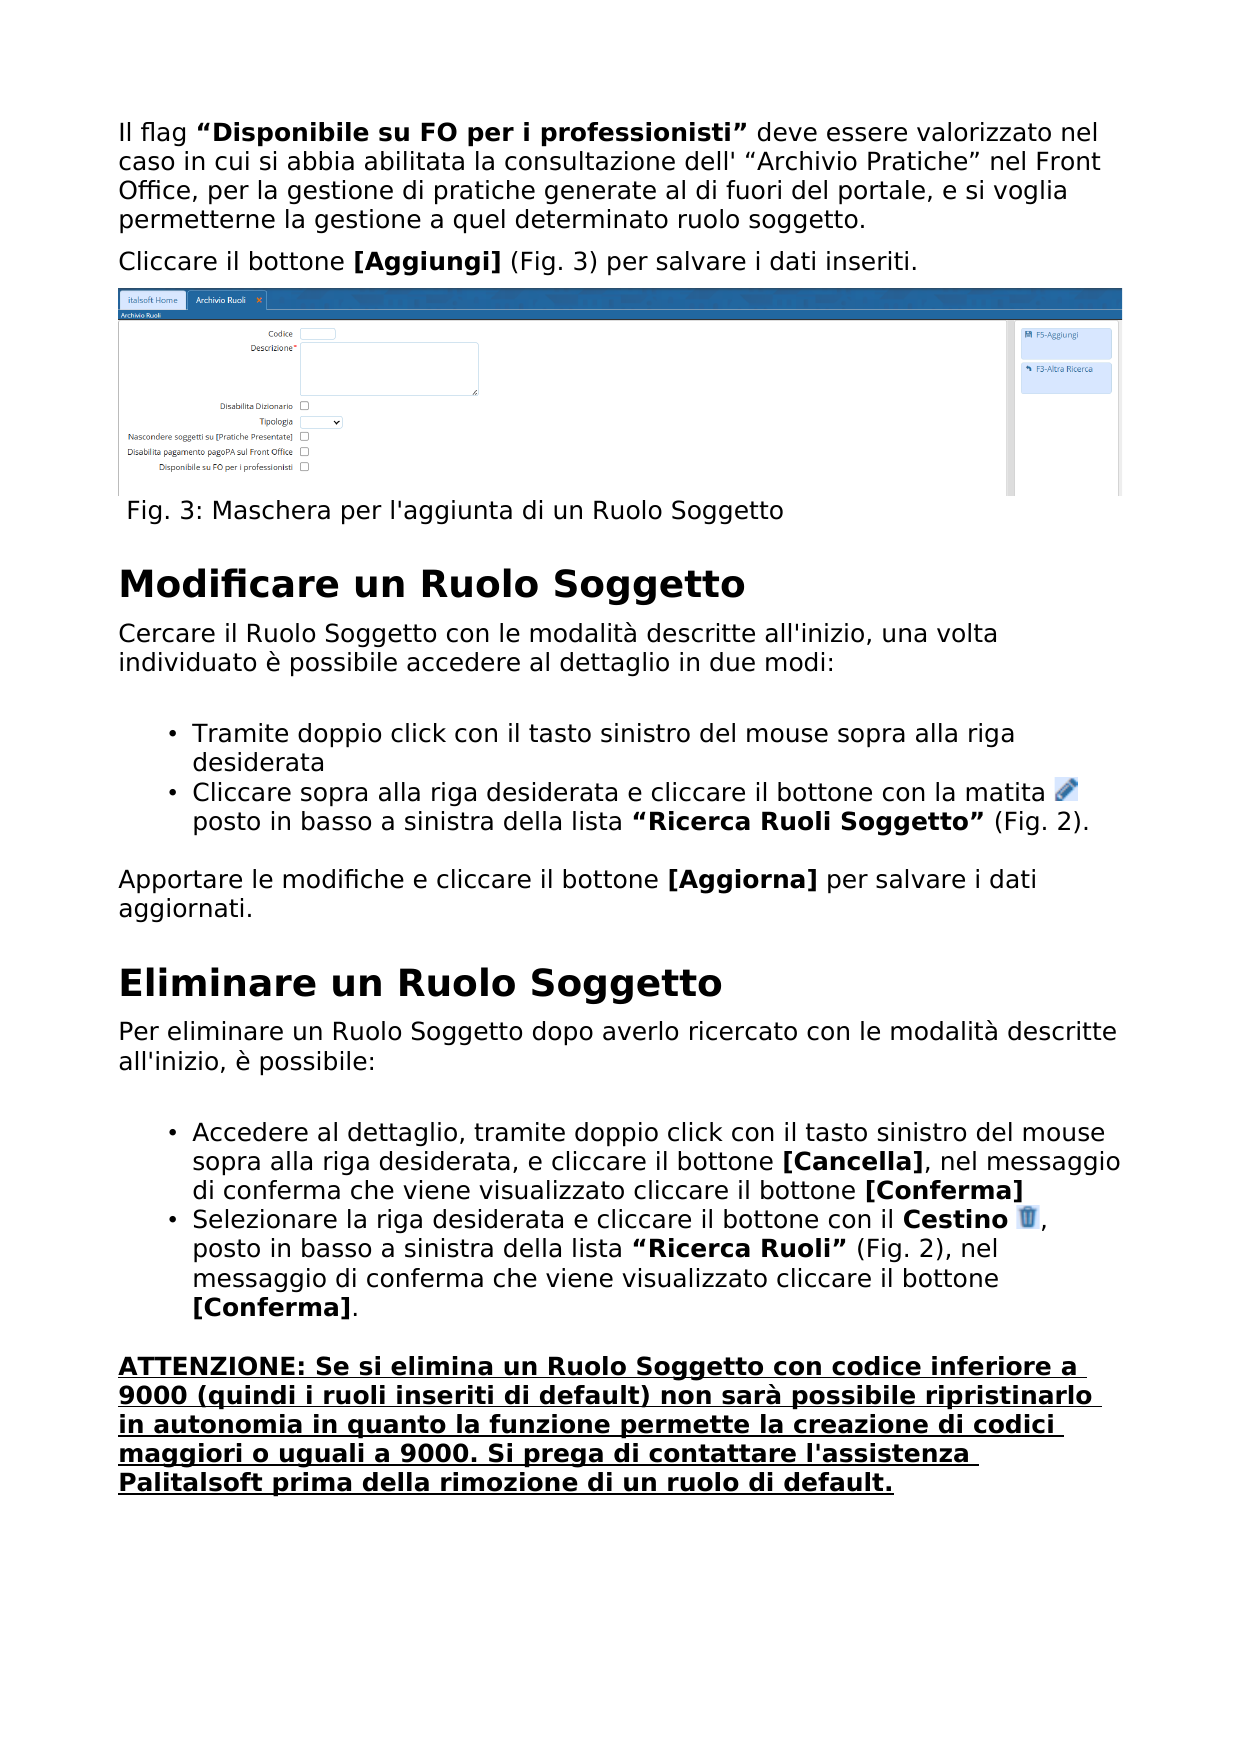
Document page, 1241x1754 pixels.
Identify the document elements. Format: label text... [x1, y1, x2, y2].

subtitle Eliminare un Ruolo Soggetto [118, 961, 1122, 1005]
text Apportare le modifiche e cliccare il bottone [Aggiorna] per salvare i dati aggiornati. [118, 866, 1122, 924]
list Accedere al dettaglio, tramite doppio click con il tasto sinistro del mouse sopra alla riga desiderata, e cliccare il bottone [Cancella], nel messaggio di conferma che viene visualizzato cliccare il bottone [Conferma] [177, 1118, 1122, 1205]
text Cliccare il bottone [Aggiungi] (Fig. 3) per salvare i dati inseriti. [118, 247, 1122, 276]
list Selezionare la riga desiderata e cliccare il bottone con il Cestino , posto in basso a sinistra della lista “Ricerca Ruoli” (Fig. 2), nel messaggio di conferma che viene visualizzato cliccare il bottone [Conferma]. [177, 1205, 1122, 1322]
picture [1054, 777, 1078, 801]
text Per eliminare un Ruolo Soggetto dopo averlo ricercato con le modalità descritte all'inizio, è possibile: [118, 1017, 1122, 1076]
subtitle Modificare un Ruolo Soggetto [118, 563, 1122, 606]
list Tramite doppio click con il tasto sinistro del mouse sopra alla riga desiderata [177, 719, 1122, 777]
list Cliccare sopra alla riga desiderata e cliccare il bottone con la matita posto in basso a sinistra della lista “Ricerca Ruoli Soggetto” (Fig. 2). [177, 777, 1122, 836]
text ATTENZIONE: Se si elimina un Ruolo Soggetto con codice inferiore a 9000 (quindi i ruoli inseriti di default) non sarà possibile ripristinarlo in autonomia in quanto la funzione permette la creazione di codici maggiori o uguali a 9000. Si prega di contattare l'assistenza Palitalsoft prima della rimozione di un ruolo di default. [118, 1352, 1122, 1497]
text Cercare il Ruolo Soggetto con le modalità descritte all'inizio, una volta individuato è possibile accedere al dettaglio in due modi: [118, 619, 1122, 677]
picture [118, 288, 1123, 496]
text Il flag “Disponibile su FO per i professionisti” deve essere valorizzato nel caso in cui si abbia abilitata la consultazione dell' “Archivio Pratiche” nel Front Office, per la gestione di pratiche generate al di fuori del portale, e si voglia permetterne la gestione a quel determinato ruolo soggetto. [118, 118, 1122, 235]
text Fig. 3: Maschera per l'aggiunta di un Ruolo Soggetto [118, 496, 1122, 525]
picture [1016, 1205, 1040, 1229]
